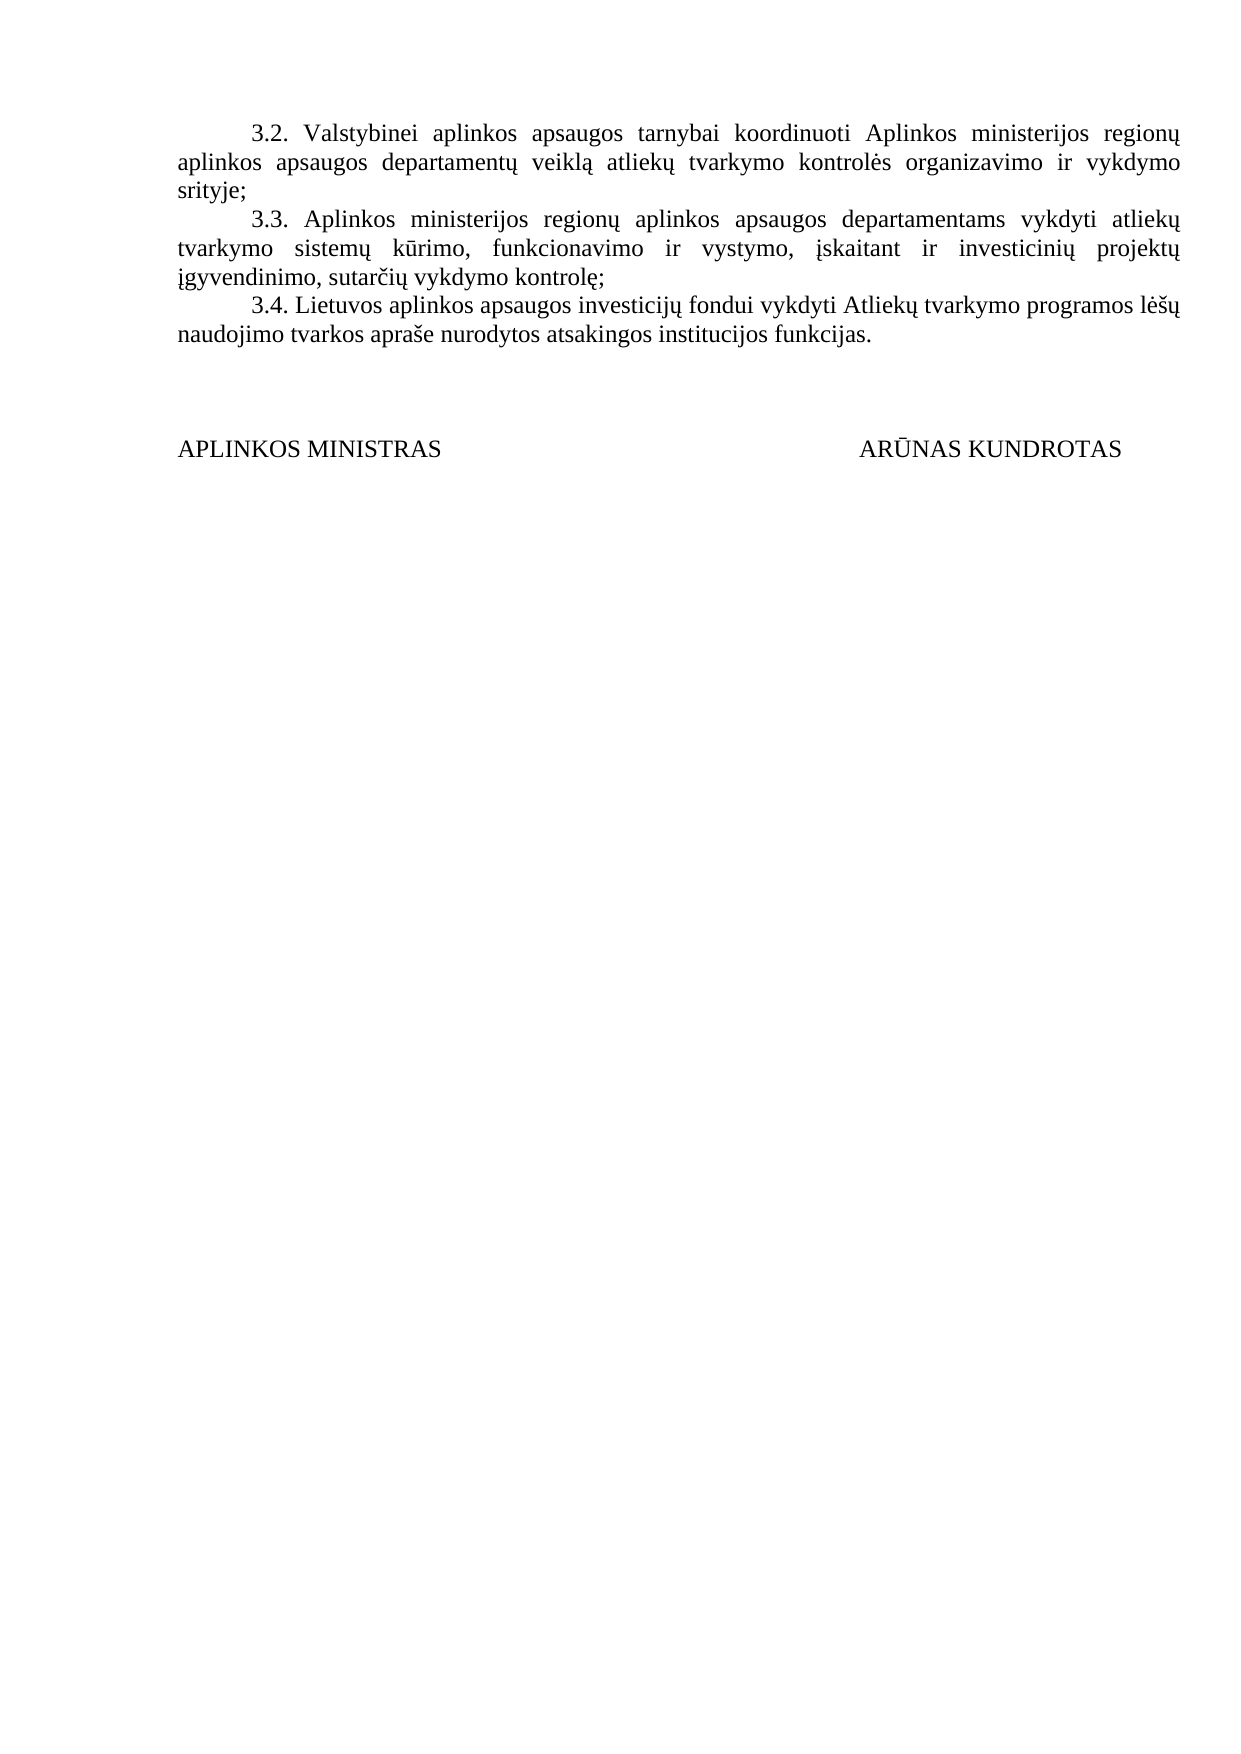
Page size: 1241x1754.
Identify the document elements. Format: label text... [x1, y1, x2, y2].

text APLINKOS MINISTRAS ARŪNAS KUNDROTAS [177, 434, 1181, 463]
text 3.2. Valstybinei aplinkos apsaugos tarnybai koordinuoti Aplinkos ministerijos regionų aplinkos apsaugos departamentų veiklą atliekų tvarkymo kontrolės organizavimo ir vykdymo srityje; [177, 118, 1181, 204]
text 3.3. Aplinkos ministerijos regionų aplinkos apsaugos departamentams vykdyti atliekų tvarkymo sistemų kūrimo, funkcionavimo ir vystymo, įskaitant ir investicinių projektų įgyvendinimo, sutarčių vykdymo kontrolę; [177, 204, 1181, 291]
text 3.4. Lietuvos aplinkos apsaugos investicijų fondui vykdyti Atliekų tvarkymo programos lėšų naudojimo tvarkos apraše nurodytos atsakingos institucijos funkcijas. [177, 291, 1181, 348]
